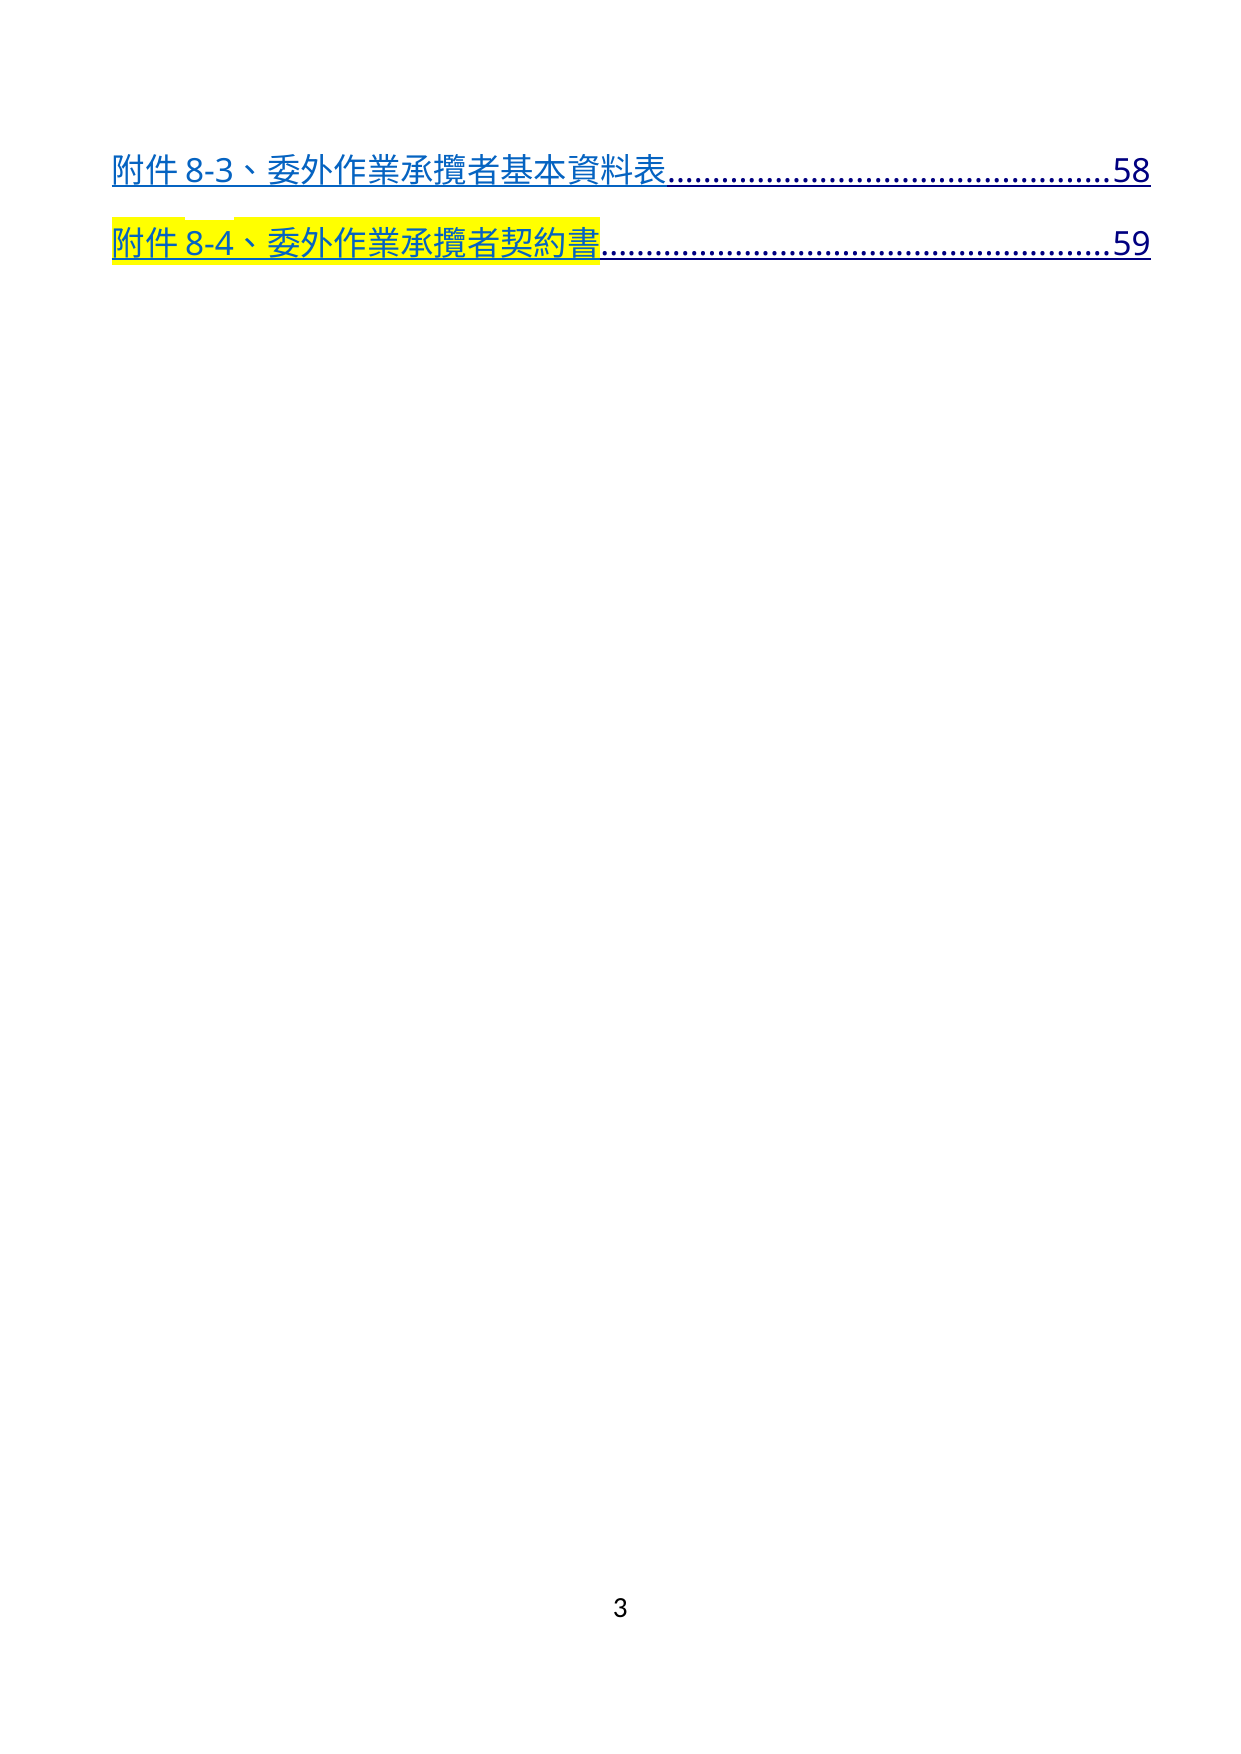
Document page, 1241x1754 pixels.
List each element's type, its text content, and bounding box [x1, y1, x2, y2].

text 附件8-4、委外作業承攬者契約書 59 [112, 199, 1152, 262]
text 附件8-3、委外作業承攬者基本資料表 58 [112, 126, 1152, 189]
